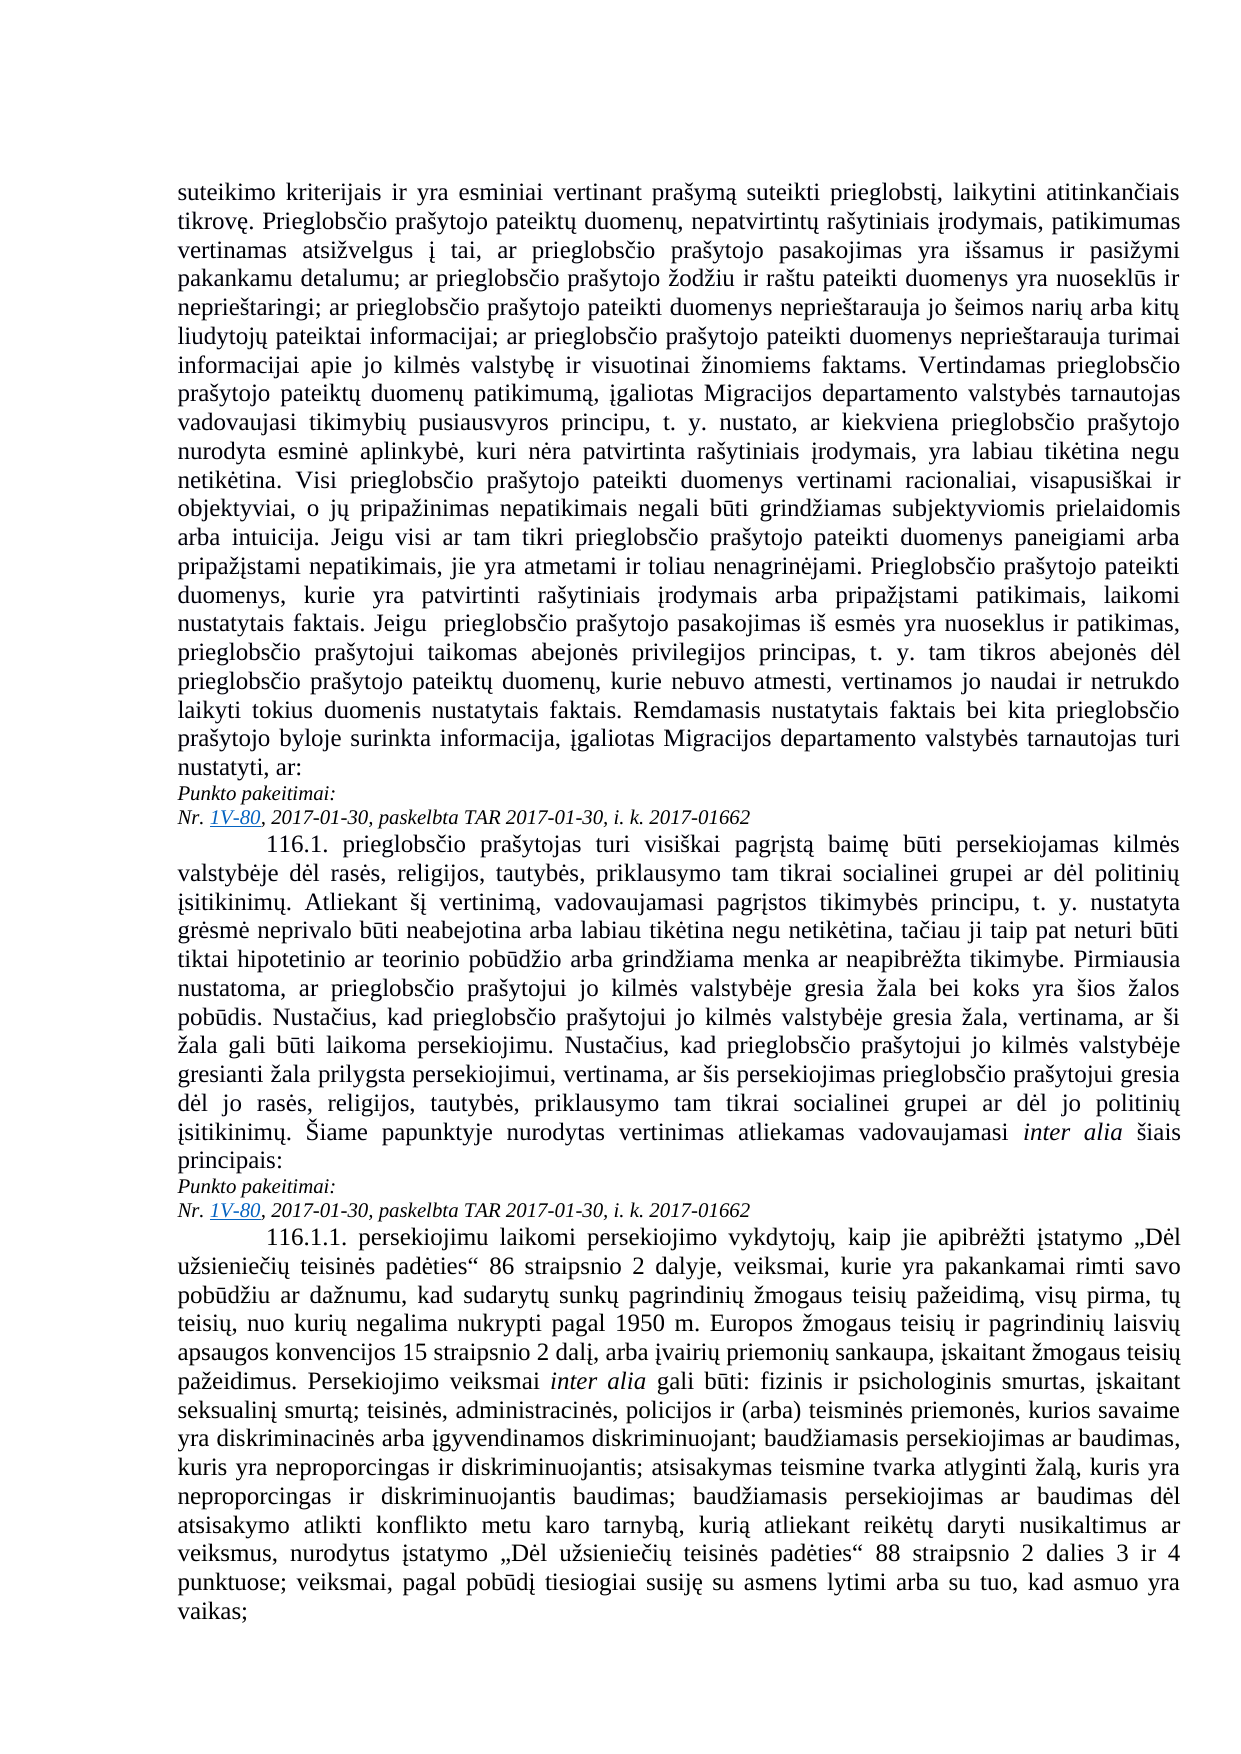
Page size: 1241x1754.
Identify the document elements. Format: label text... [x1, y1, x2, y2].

text Nr. 1V-80, 2017-01-30, paskelbta TAR 2017-01-30, i. k. 2017-01662 [177, 1198, 1181, 1222]
text Nr. 1V-80, 2017-01-30, paskelbta TAR 2017-01-30, i. k. 2017-01662 [177, 805, 1181, 829]
text suteikimo kriterijais ir yra esminiai vertinant prašymą suteikti prieglobstį, laikytini atitinkančiais tikrovę. Prieglobsčio prašytojo pateiktų duomenų, nepatvirtintų rašytiniais įrodymais, patikimumas vertinamas atsižvelgus į tai, ar prieglobsčio prašytojo pasakojimas yra išsamus ir pasižymi pakankamu detalumu; ar prieglobsčio prašytojo žodžiu ir raštu pateikti duomenys yra nuoseklūs ir neprieštaringi; ar prieglobsčio prašytojo pateikti duomenys neprieštarauja jo šeimos narių arba kitų liudytojų pateiktai informacijai; ar prieglobsčio prašytojo pateikti duomenys neprieštarauja turimai informacijai apie jo kilmės valstybę ir visuotinai žinomiems faktams. Vertindamas prieglobsčio prašytojo pateiktų duomenų patikimumą, įgaliotas Migracijos departamento valstybės tarnautojas vadovaujasi tikimybių pusiausvyros principu, t. y. nustato, ar kiekviena prieglobsčio prašytojo nurodyta esminė aplinkybė, kuri nėra patvirtinta rašytiniais įrodymais, yra labiau tikėtina negu netikėtina. Visi prieglobsčio prašytojo pateikti duomenys vertinami racionaliai, visapusiškai ir objektyviai, o jų pripažinimas nepatikimais negali būti grindžiamas subjektyviomis prielaidomis arba intuicija. Jeigu visi ar tam tikri prieglobsčio prašytojo pateikti duomenys paneigiami arba pripažįstami nepatikimais, jie yra atmetami ir toliau nenagrinėjami. Prieglobsčio prašytojo pateikti duomenys, kurie yra patvirtinti rašytiniais įrodymais arba pripažįstami patikimais, laikomi nustatytais faktais. Jeigu prieglobsčio prašytojo pasakojimas iš esmės yra nuoseklus ir patikimas, prieglobsčio prašytojui taikomas abejonės privilegijos principas, t. y. tam tikros abejonės dėl prieglobsčio prašytojo pateiktų duomenų, kurie nebuvo atmesti, vertinamos jo naudai ir netrukdo laikyti tokius duomenis nustatytais faktais. Remdamasis nustatytais faktais bei kita prieglobsčio prašytojo byloje surinkta informacija, įgaliotas Migracijos departamento valstybės tarnautojas turi nustatyti, ar: [177, 177, 1181, 781]
text 116.1.1. persekiojimu laikomi persekiojimo vykdytojų, kaip jie apibrėžti įstatymo „Dėl užsieniečių teisinės padėties“ 86 straipsnio 2 dalyje, veiksmai, kurie yra pakankamai rimti savo pobūdžiu ar dažnumu, kad sudarytų sunkų pagrindinių žmogaus teisių pažeidimą, visų pirma, tų teisių, nuo kurių negalima nukrypti pagal 1950 m. Europos žmogaus teisių ir pagrindinių laisvių apsaugos konvencijos 15 straipsnio 2 dalį, arba įvairių priemonių sankaupa, įskaitant žmogaus teisių pažeidimus. Persekiojimo veiksmai inter alia gali būti: fizinis ir psichologinis smurtas, įskaitant seksualinį smurtą; teisinės, administracinės, policijos ir (arba) teisminės priemonės, kurios savaime yra diskriminacinės arba įgyvendinamos diskriminuojant; baudžiamasis persekiojimas ar baudimas, kuris yra neproporcingas ir diskriminuojantis; atsisakymas teismine tvarka atlyginti žalą, kuris yra neproporcingas ir diskriminuojantis baudimas; baudžiamasis persekiojimas ar baudimas dėl atsisakymo atlikti konflikto metu karo tarnybą, kurią atliekant reikėtų daryti nusikaltimus ar veiksmus, nurodytus įstatymo „Dėl užsieniečių teisinės padėties“ 88 straipsnio 2 dalies 3 ir 4 punktuose; veiksmai, pagal pobūdį tiesiogiai susiję su asmens lytimi arba su tuo, kad asmuo yra vaikas; [177, 1222, 1181, 1625]
text Punkto pakeitimai: [177, 781, 1181, 805]
text Punkto pakeitimai: [177, 1174, 1181, 1198]
text 116.1. prieglobsčio prašytojas turi visiškai pagrįstą baimę būti persekiojamas kilmės valstybėje dėl rasės, religijos, tautybės, priklausymo tam tikrai socialinei grupei ar dėl politinių įsitikinimų. Atliekant šį vertinimą, vadovaujamasi pagrįstos tikimybės principu, t. y. nustatyta grėsmė neprivalo būti neabejotina arba labiau tikėtina negu netikėtina, tačiau ji taip pat neturi būti tiktai hipotetinio ar teorinio pobūdžio arba grindžiama menka ar neapibrėžta tikimybe. Pirmiausia nustatoma, ar prieglobsčio prašytojui jo kilmės valstybėje gresia žala bei koks yra šios žalos pobūdis. Nustačius, kad prieglobsčio prašytojui jo kilmės valstybėje gresia žala, vertinama, ar ši žala gali būti laikoma persekiojimu. Nustačius, kad prieglobsčio prašytojui jo kilmės valstybėje gresianti žala prilygsta persekiojimui, vertinama, ar šis persekiojimas prieglobsčio prašytojui gresia dėl jo rasės, religijos, tautybės, priklausymo tam tikrai socialinei grupei ar dėl jo politinių įsitikinimų. Šiame papunktyje nurodytas vertinimas atliekamas vadovaujamasi inter alia šiais principais: [177, 829, 1181, 1174]
